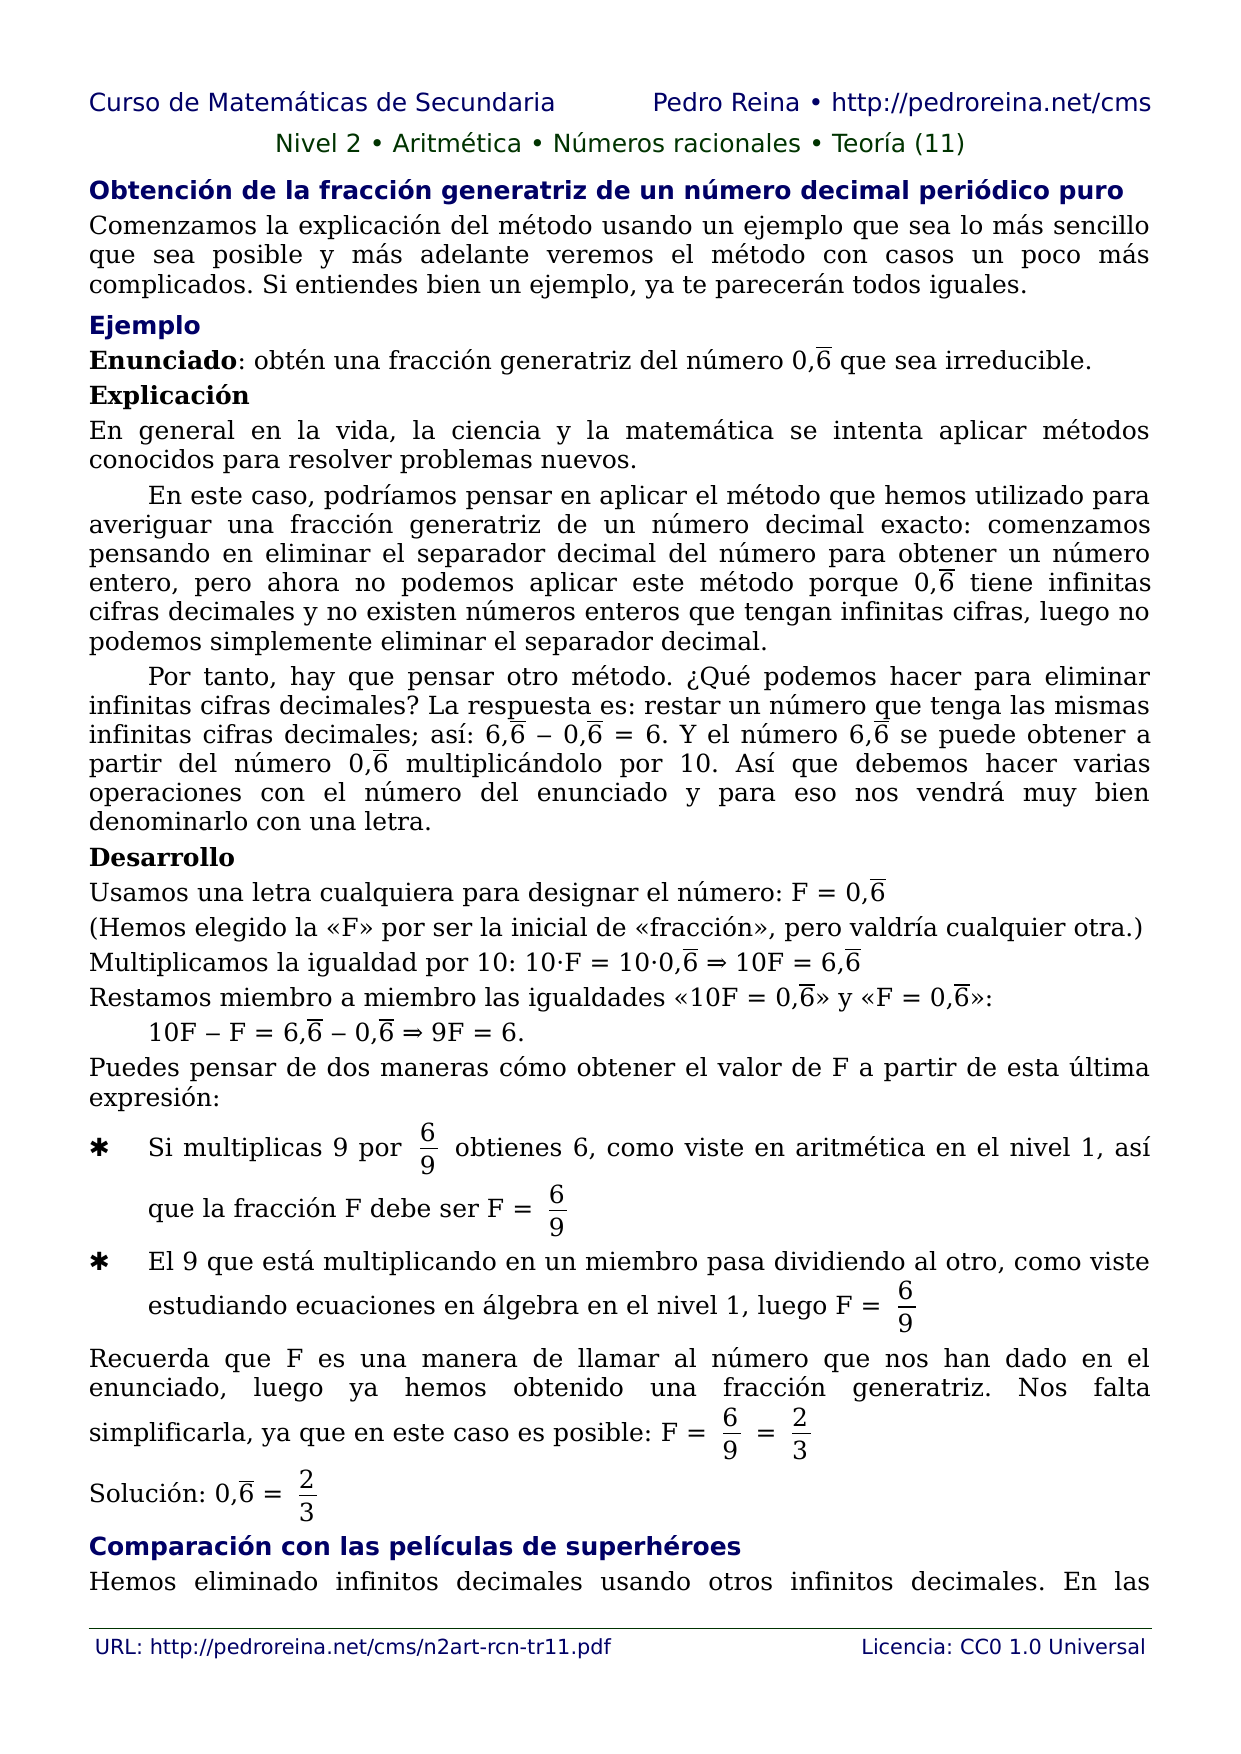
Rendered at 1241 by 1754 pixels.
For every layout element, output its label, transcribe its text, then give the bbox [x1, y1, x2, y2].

text Enunciado: obtén una fracción generatriz del número 0,6 que sea irreducible. [88, 346, 1152, 375]
text En este caso, podríamos pensar en aplicar el método que hemos utilizado para averiguar una fracción generatriz de un número decimal exacto: comenzamos pensando en eliminar el separador decimal del número para obtener un número entero, pero ahora no podemos aplicar este método porque 0,6 tiene infinitas cifras decimales y no existen números enteros que tengan infinitas cifras, luego no podemos simplemente eliminar el separador decimal. [88, 481, 1152, 656]
list Si multiplicas 9 por obtienes 6, como viste en aritmética en el nivel 1, así que la fracción F debe ser F = [88, 1118, 1152, 1242]
text Puedes pensar de dos maneras cómo obtener el valor de F a partir de esta última expresión: [88, 1053, 1152, 1112]
text 10F ‒ F = 6,6 ‒ 0,6 ⇒ 9F = 6. [88, 1018, 1152, 1048]
text Por tanto, hay que pensar otro método. ¿Qué podemos hacer para eliminar infinitas cifras decimales? La respuesta es: restar un número que tenga las mismas infinitas cifras decimales; así: 6,6 ‒ 0,6 = 6. Y el número 6,6 se puede obtener a partir del número 0,6 multiplicándolo por 10. Así que debemos hacer varias operaciones con el número del enunciado y para eso nos vendrá muy bien denominarlo con una letra. [88, 662, 1152, 837]
text Multiplicamos la igualdad por 10: 10·F = 10·0,6 ⇒ 10F = 6,6 [88, 948, 1152, 977]
text Usamos una letra cualquiera para designar el número: F = 0,6 [88, 878, 1152, 907]
text Hemos eliminado infinitos decimales usando otros infinitos decimales. En las [88, 1568, 1152, 1597]
text Comparación con las películas de superhéroes [88, 1532, 1152, 1562]
list El 9 que está multiplicando en un miembro pasa dividiendo al otro, como viste estudiando ecuaciones en álgebra en el nivel 1, luego F = [88, 1247, 1152, 1338]
text Nivel 2 • Aritmética • Números racionales • Teoría (11) [88, 129, 1152, 159]
text Desarrollo [88, 843, 1152, 872]
text Explicación [88, 381, 1152, 411]
text Recuerda que F es una manera de llamar al número que nos han dado en el enunciado, luego ya hemos obtenido una fracción generatriz. Nos falta simplificarla, ya que en este caso es posible: F = = [88, 1344, 1152, 1465]
text Obtención de la fracción generatriz de un número decimal periódico puro [88, 176, 1152, 206]
text Solución: 0,6 = [88, 1465, 1152, 1527]
text Curso de Matemáticas de Secundaria Pedro Reina • http://pedroreina.net/cms [88, 88, 1152, 118]
text Restamos miembro a miembro las igualdades «10F = 0,6» y «F = 0,6»: [88, 983, 1152, 1012]
text En general en la vida, la ciencia y la matemática se intenta aplicar métodos conocidos para resolver problemas nuevos. [88, 417, 1152, 475]
text Ejemplo [88, 311, 1152, 340]
text (Hemos elegido la «F» por ser la inicial de «fracción», pero valdría cualquier otra.) [88, 913, 1152, 942]
text Comenzamos la explicación del método usando un ejemplo que sea lo más sencillo que sea posible y más adelante veremos el método con casos un poco más complicados. Si entiendes bien un ejemplo, ya te parecerán todos iguales. [88, 211, 1152, 299]
